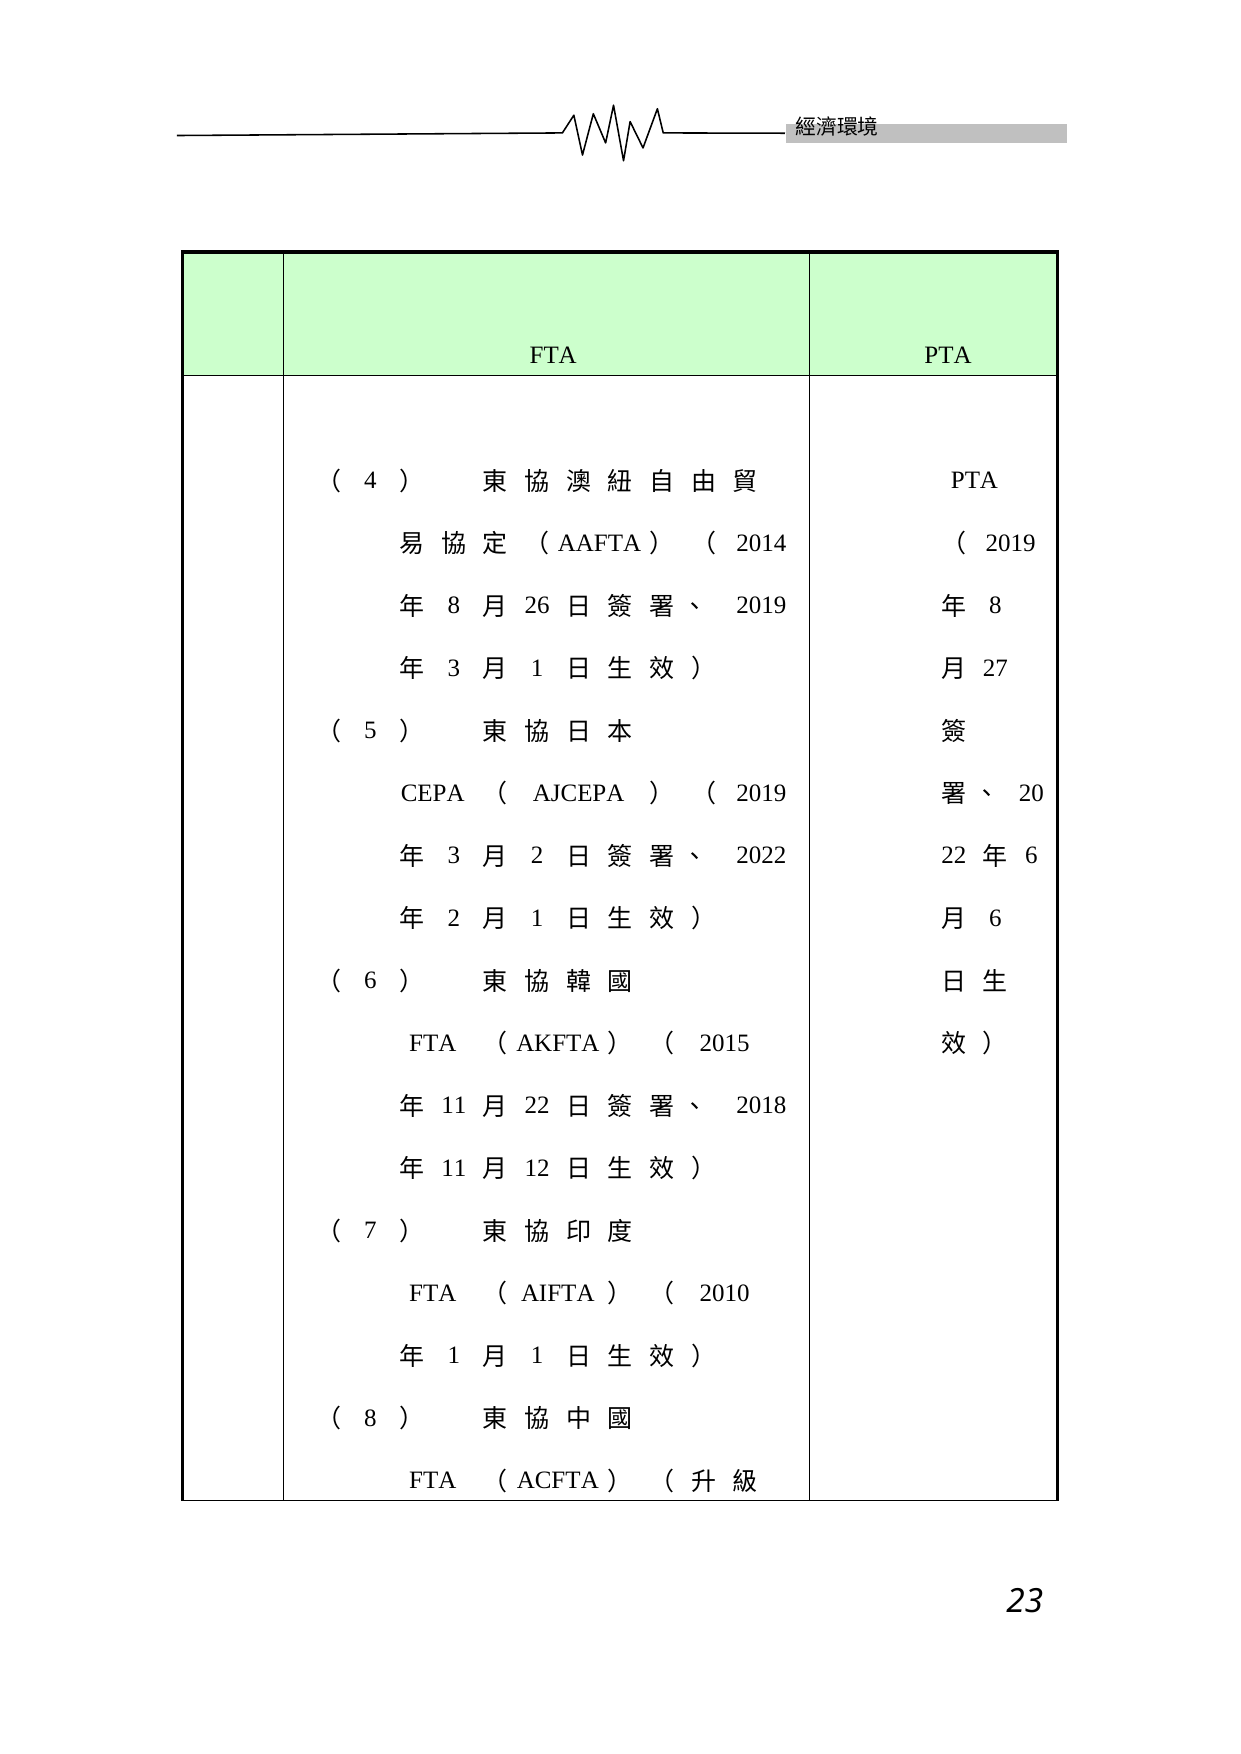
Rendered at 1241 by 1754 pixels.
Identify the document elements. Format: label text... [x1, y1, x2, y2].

table_header PTA [810, 254, 1056, 375]
table_header [184, 254, 283, 375]
table_cell [184, 376, 283, 1500]
table_header FTA [284, 254, 809, 375]
table_cell （4） 東協澳紐自由貿易協定（AAFTA）（2014年8月26日簽署、2019年3月1日生效） （5） 東協日本CEPA（AJCEPA）（2019年3月2日簽署、2022年2月1日生效） （6） 東協韓國FTA（AKFTA）（2015年11月22日簽署、2018年11月12日生效） （7） 東協印度FTA（AIFTA）（2010年1月1日生效） （8） 東協中國FTA（ACFTA）（升級 [284, 376, 809, 1500]
table_cell PTA（2019年8月27簽署、2022年6月6日生效） [810, 376, 1056, 1500]
